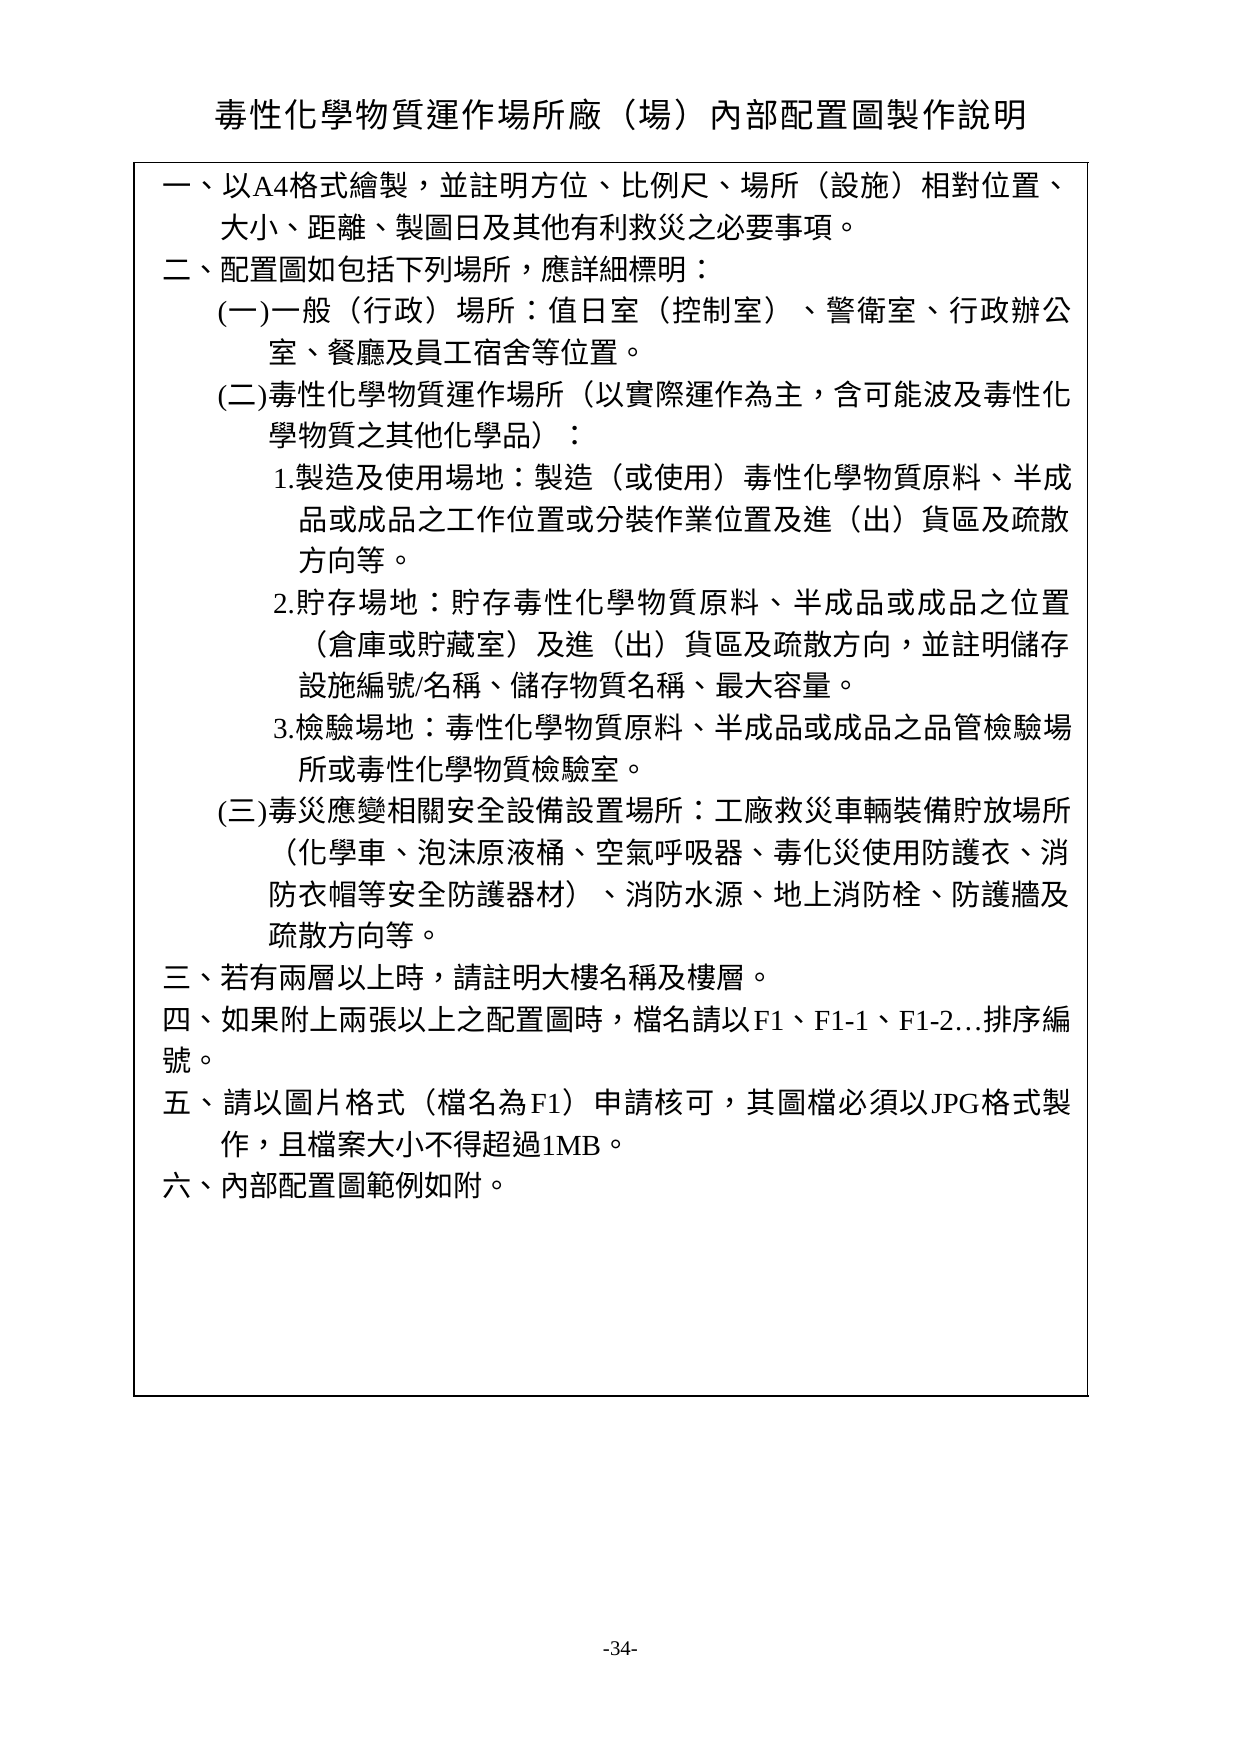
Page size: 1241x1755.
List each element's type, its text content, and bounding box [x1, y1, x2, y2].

table_header 一、以A4格式繪製，並註明方位、比例尺、場所（設施）相對位置、大小、距離、製圖日及其他有利救災之必要事項。 二、配置圖如包括下列場所，應詳細標明： (一)一般（行政）場所：值日室（控制室）、警衛室、行政辦公室、餐廳及員工宿舍等位置。 (二)毒性化學物質運作場所（以實際運作為主，含可能波及毒性化學物質之其他化學品）： 1.製造及使用場地：製造（或使用）毒性化學物質原料、半成品或成品之工作位置或分裝作業位置及進（出）貨區及疏散方向等。 2.貯存場地：貯存毒性化學物質原料、半成品或成品之位置（倉庫或貯藏室）及進（出）貨區及疏散方向，並註明儲存設施編號/名稱、儲存物質名稱、最大容量。 3.檢驗場地：毒性化學物質原料、半成品或成品之品管檢驗場所或毒性化學物質檢驗室。 (三)毒災應變相關安全設備設置場所：工廠救災車輛裝備貯放場所（化學車、泡沫原液桶、空氣呼吸器、毒化災使用防護衣、消防衣帽等安全防護器材）、消防水源、地上消防栓、防護牆及疏散方向等。 三、若有兩層以上時，請註明大樓名稱及樓層。 四、如果附上兩張以上之配置圖時，檔名請以F1、F1-1、F1-2…排序編號。 五、請以圖片格式（檔名為F1）申請核可，其圖檔必須以JPG格式製作，且檔案大小不得超過1MB。 六、內部配置圖範例如附。 [135, 163, 1087, 1395]
text 毒性化學物質運作場所廠（場）內部配置圖製作說明 [118, 89, 1122, 137]
